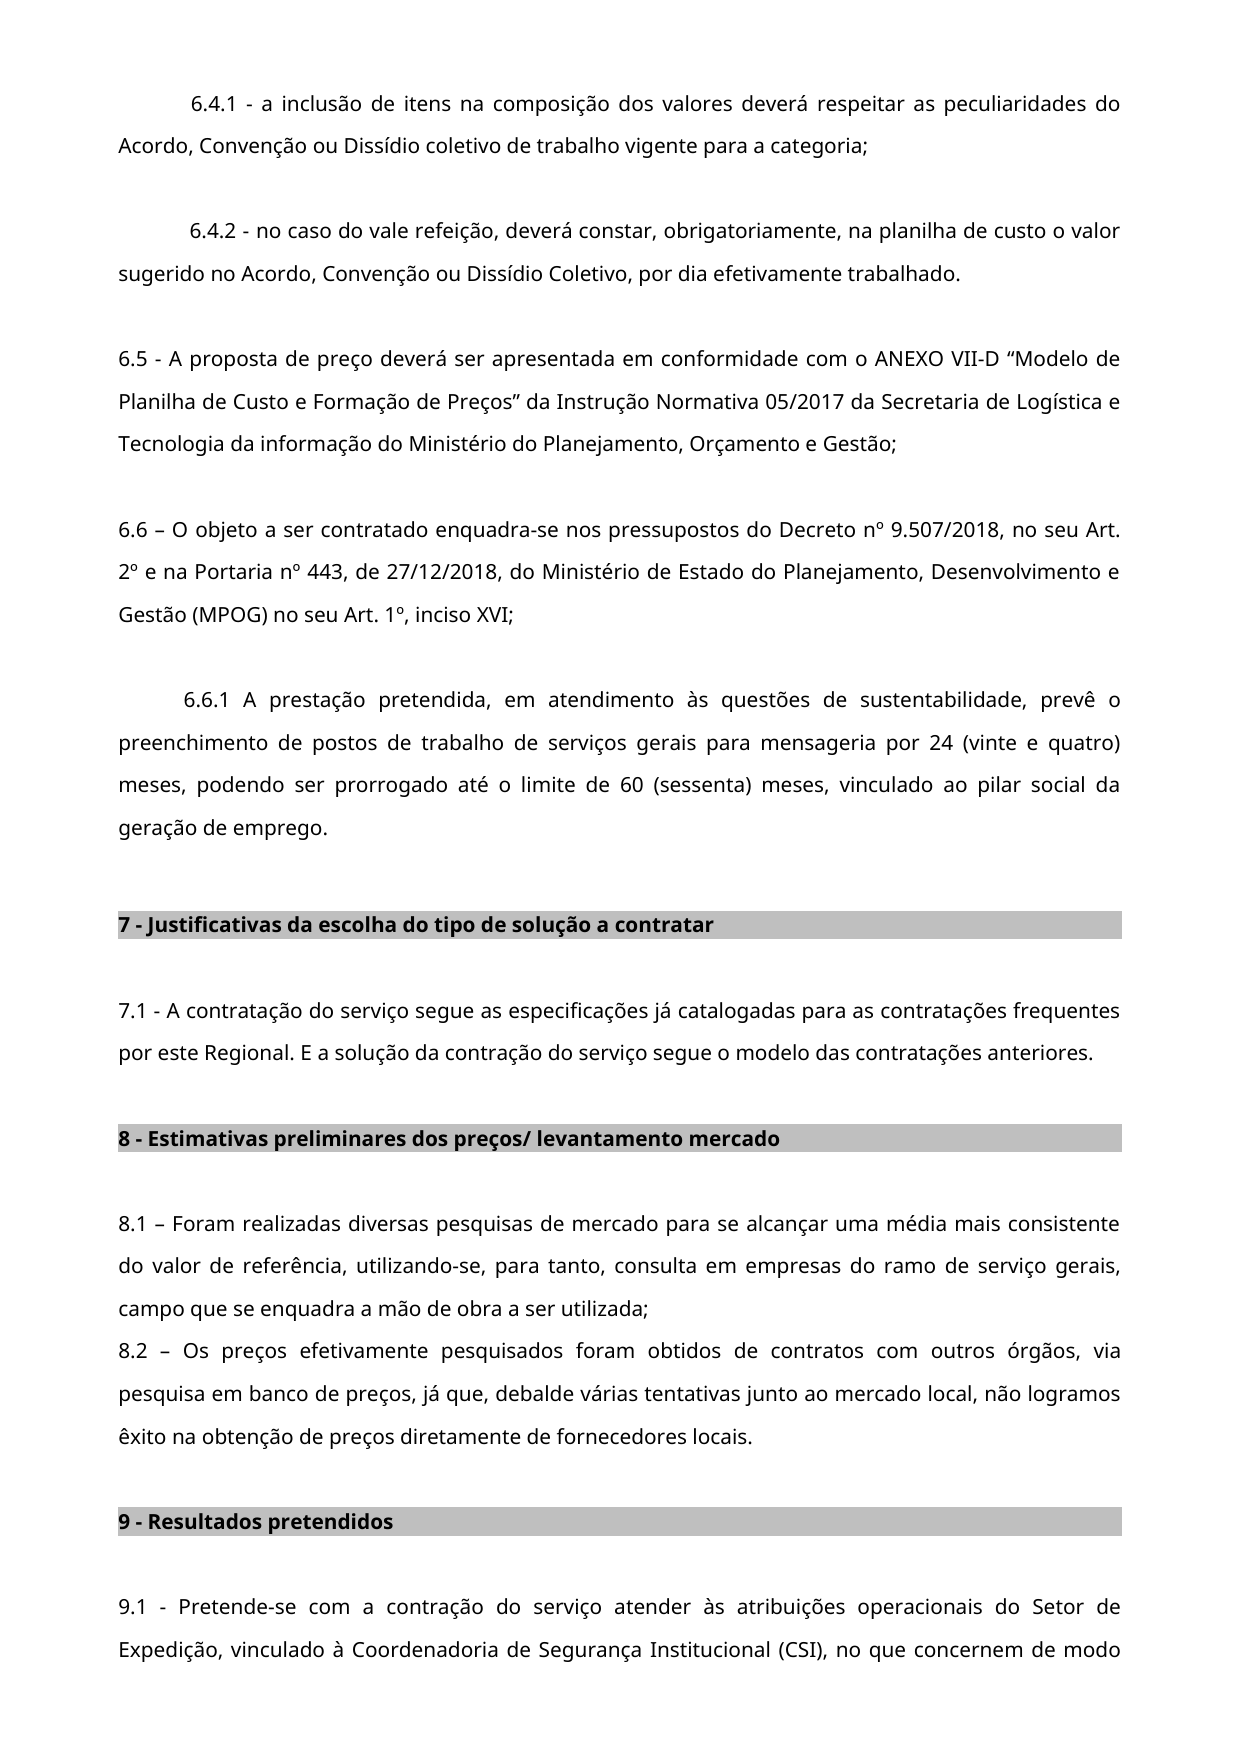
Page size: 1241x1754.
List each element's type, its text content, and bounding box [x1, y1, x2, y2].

text 9 - Resultados pretendidos [118, 1507, 1122, 1536]
text 6.5 - A proposta de preço deverá ser apresentada em conformidade com o ANEXO VII-D “Modelo de Planilha de Custo e Formação de Preços” da Instrução Normativa 05/2017 da Secretaria de Logística e Tecnologia da informação do Ministério do Planejamento, Orçamento e Gestão; [118, 344, 1122, 458]
text 9.1 - Pretende-se com a contração do serviço atender às atribuições operacionais do Setor de Expedição, vinculado à Coordenadoria de Segurança Institucional (CSI), no que concernem de modo [118, 1592, 1122, 1663]
text 6.6 – O objeto a ser contratado enquadra-se nos pressupostos do Decreto nº 9.507/2018, no seu Art. 2º e na Portaria nº 443, de 27/12/2018, do Ministério de Estado do Planejamento, Desenvolvimento e Gestão (MPOG) no seu Art. 1º, inciso XVI; [118, 515, 1122, 628]
text 8 - Estimativas preliminares dos preços/ levantamento mercado [118, 1124, 1122, 1152]
text 7.1 - A contratação do serviço segue as especificações já catalogadas para as contratações frequentes por este Regional. E a solução da contração do serviço segue o modelo das contratações anteriores. [118, 996, 1122, 1067]
text 6.6.1 A prestação pretendida, em atendimento às questões de sustentabilidade, prevê o preenchimento de postos de trabalho de serviços gerais para mensageria por 24 (vinte e quatro) meses, podendo ser prorrogado até o limite de 60 (sessenta) meses, vinculado ao pilar social da geração de emprego. [118, 685, 1122, 841]
text 6.4.2 - no caso do vale refeição, deverá constar, obrigatoriamente, na planilha de custo o valor sugerido no Acordo, Convenção ou Dissídio Coletivo, por dia efetivamente trabalhado. [118, 216, 1122, 287]
text 8.1 – Foram realizadas diversas pesquisas de mercado para se alcançar uma média mais consistente do valor de referência, utilizando-se, para tanto, consulta em empresas do ramo de serviço gerais, campo que se enquadra a mão de obra a ser utilizada; [118, 1209, 1122, 1322]
text 6.4.1 - a inclusão de itens na composição dos valores deverá respeitar as peculiaridades do Acordo, Convenção ou Dissídio coletivo de trabalho vigente para a categoria; [118, 89, 1122, 160]
text 8.2 – Os preços efetivamente pesquisados foram obtidos de contratos com outros órgãos, via pesquisa em banco de preços, já que, debalde várias tentativas junto ao mercado local, não logramos êxito na obtenção de preços diretamente de fornecedores locais. [118, 1337, 1122, 1450]
text 7 - Justificativas da escolha do tipo de solução a contratar [118, 911, 1122, 939]
